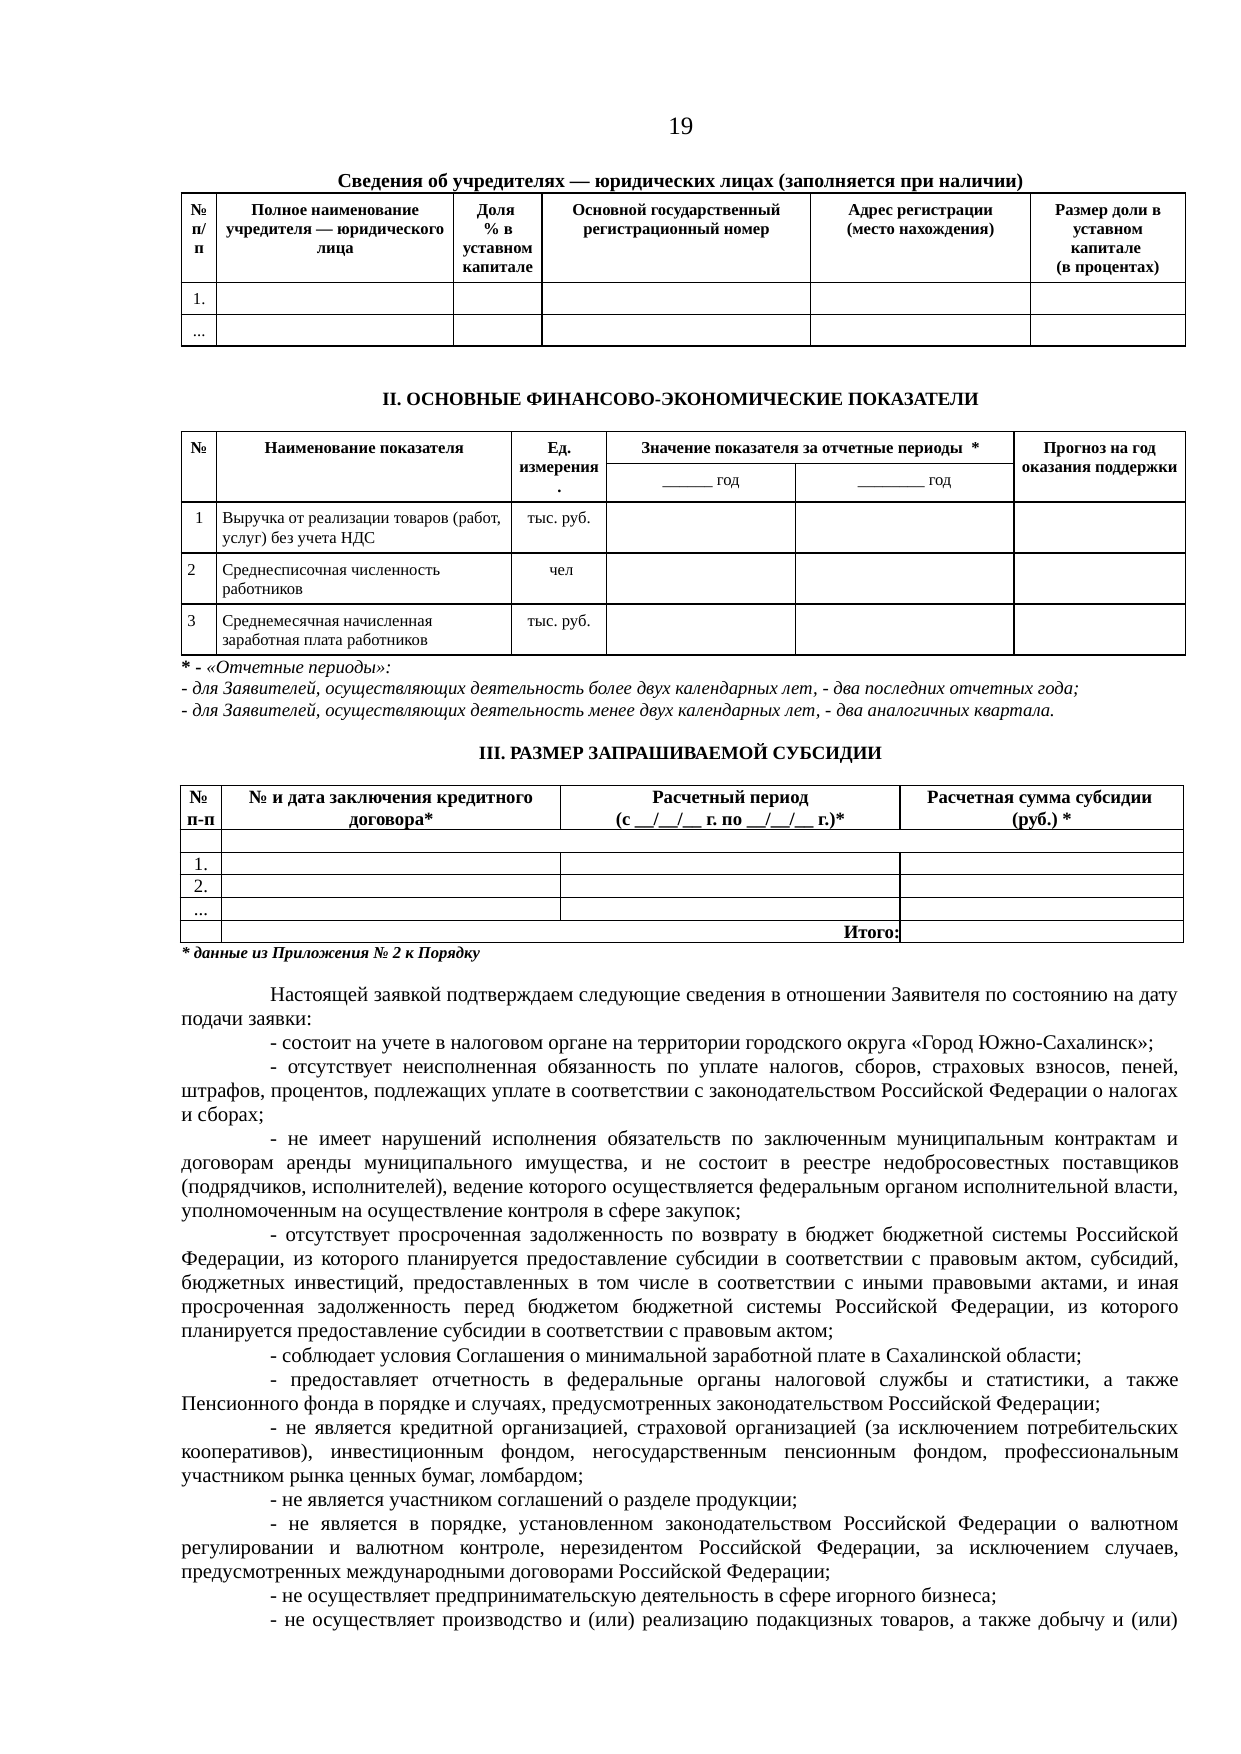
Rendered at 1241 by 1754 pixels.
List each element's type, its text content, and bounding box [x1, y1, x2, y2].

table_cell Среднемесячная начисленная заработная плата работников [217, 605, 511, 654]
table_header Размер доли в уставном капитале (в процентах) [1031, 194, 1185, 282]
table_cell [1031, 283, 1185, 313]
table_header Расчетная сумма субсидии (руб.) * [901, 786, 1183, 829]
text - соблюдает условия Соглашения о минимальной заработной плате в Сахалинской области; [181, 1342, 1180, 1367]
table_cell [901, 875, 1183, 897]
table_header Доля % в уставном капитале [454, 194, 541, 282]
table_header Ед. измерения. [512, 432, 606, 501]
table_cell 3 [182, 605, 216, 654]
table_cell [454, 315, 541, 345]
table_cell [901, 898, 1183, 919]
text - состоит на учете в налоговом органе на территории городского округа «Город Южно-Сахалинск»; [181, 1030, 1180, 1054]
table_cell [796, 554, 1013, 603]
text - не является в порядке, установленном законодательством Российской Федерации о валютном регулировании и валютном контроле, нерезидентом Российской Федерации, за исключением случаев, предусмотренных международными договорами Российской Федерации; [181, 1511, 1180, 1583]
table_cell [181, 830, 221, 852]
table_cell ... [182, 315, 216, 345]
table_header Расчетный период (с __/__/__ г. по __/__/__ г.)* [561, 786, 899, 829]
table_cell ________ год [796, 464, 1013, 501]
table_cell [811, 283, 1030, 313]
table_header № п-п [181, 786, 221, 829]
table_cell чел [512, 554, 606, 603]
table_header Полное наименование учредителя — юридического лица [217, 194, 453, 282]
table_cell 2. [181, 875, 221, 897]
table_header № [182, 432, 216, 501]
text II. ОСНОВНЫЕ ФИНАНСОВО-ЭКОНОМИЧЕСКИЕ ПОКАЗАТЕЛИ [181, 388, 1180, 409]
table_cell тыс. руб. [512, 503, 606, 552]
text - предоставляет отчетность в федеральные органы налоговой службы и статистики, а также Пенсионного фонда в порядке и случаях, предусмотренных законодательством Российской Федерации; [181, 1367, 1180, 1415]
table_cell [796, 605, 1013, 654]
table_cell [561, 853, 899, 874]
table_cell [607, 554, 795, 603]
table_cell [217, 283, 453, 313]
text - не является кредитной организацией, страховой организацией (за исключением потребительских кооперативов), инвестиционным фондом, негосударственным пенсионным фондом, профессиональным участником рынка ценных бумаг, ломбардом; [181, 1415, 1180, 1487]
table_cell Выручка от реализации товаров (работ, услуг) без учета НДС [217, 503, 511, 552]
table_cell Итого: [222, 921, 899, 942]
text - не является участником соглашений о разделе продукции; [181, 1487, 1180, 1511]
table_header Основной государственный регистрационный номер [543, 194, 810, 282]
text * - «Отчетные периоды»: [181, 656, 1180, 677]
table_header Прогноз на год оказания поддержки [1015, 432, 1185, 501]
table_cell [1031, 315, 1185, 345]
table_cell [607, 503, 795, 552]
table_cell ... [181, 898, 221, 919]
table_cell [607, 605, 795, 654]
text - для Заявителей, осуществляющих деятельность менее двух календарных лет, - два аналогичных квартала. [181, 699, 1180, 720]
table_cell [811, 315, 1030, 345]
text III. РАЗМЕР ЗАПРАШИВАЕМОЙ СУБСИДИИ [181, 742, 1180, 763]
text - отсутствует просроченная задолженность по возврату в бюджет бюджетной системы Российской Федерации, из которого планируется предоставление субсидии в соответствии с правовым актом, субсидий, бюджетных инвестиций, предоставленных в том числе в соответствии с иными правовыми актами, и иная просроченная задолженность перед бюджетом бюджетной системы Российской Федерации, из которого планируется предоставление субсидии в соответствии с правовым актом; [181, 1222, 1180, 1342]
table_cell [543, 283, 810, 313]
table_header Адрес регистрации (место нахождения) [811, 194, 1030, 282]
table_header Значение показателя за отчетные периоды * [607, 432, 1013, 463]
table_cell [454, 283, 541, 313]
table_cell [222, 898, 560, 919]
table_cell [222, 875, 560, 897]
table_cell [1015, 503, 1185, 552]
table_cell Среднесписочная численность работников [217, 554, 511, 603]
table_cell [181, 921, 221, 942]
table_cell [561, 898, 899, 919]
text Сведения об учредителях — юридических лицах (заполняется при наличии) [181, 169, 1180, 192]
text Настоящей заявкой подтверждаем следующие сведения в отношении Заявителя по состоянию на дату подачи заявки: [181, 982, 1180, 1030]
table_cell [217, 315, 453, 345]
table_cell ______ год [607, 464, 795, 501]
text - для Заявителей, осуществляющих деятельность более двух календарных лет, - два последних отчетных года; [181, 677, 1180, 699]
table_cell 2 [182, 554, 216, 603]
text - отсутствует неисполненная обязанность по уплате налогов, сборов, страховых взносов, пеней, штрафов, процентов, подлежащих уплате в соответствии с законодательством Российской Федерации о налогах и сборах; [181, 1054, 1180, 1126]
table_cell тыс. руб. [512, 605, 606, 654]
table_cell [222, 853, 560, 874]
table_cell [1015, 554, 1185, 603]
table_cell 1. [182, 283, 216, 313]
text - не осуществляет предпринимательскую деятельность в сфере игорного бизнеса; [181, 1583, 1180, 1607]
table_cell [901, 853, 1183, 874]
table_header № п/п [182, 194, 216, 282]
text - не осуществляет производство и (или) реализацию подакцизных товаров, а также добычу и (или) [181, 1607, 1180, 1631]
text - не имеет нарушений исполнения обязательств по заключенным муниципальным контрактам и договорам аренды муниципального имущества, и не состоит в реестре недобросовестных поставщиков (подрядчиков, исполнителей), ведение которого осуществляется федеральным органом исполнительной власти, уполномоченным на осуществление контроля в сфере закупок; [181, 1126, 1180, 1222]
table_header Наименование показателя [217, 432, 511, 501]
table_header № и дата заключения кредитного договора* [222, 786, 560, 829]
table_cell 1. [181, 853, 221, 874]
table_cell [222, 830, 1183, 852]
table_cell [796, 503, 1013, 552]
table_cell [901, 921, 1183, 942]
table_cell [543, 315, 810, 345]
text * данные из Приложения № 2 к Порядку [181, 943, 1180, 962]
table_cell [1015, 605, 1185, 654]
table_cell 1 [182, 503, 216, 552]
table_cell [561, 875, 899, 897]
